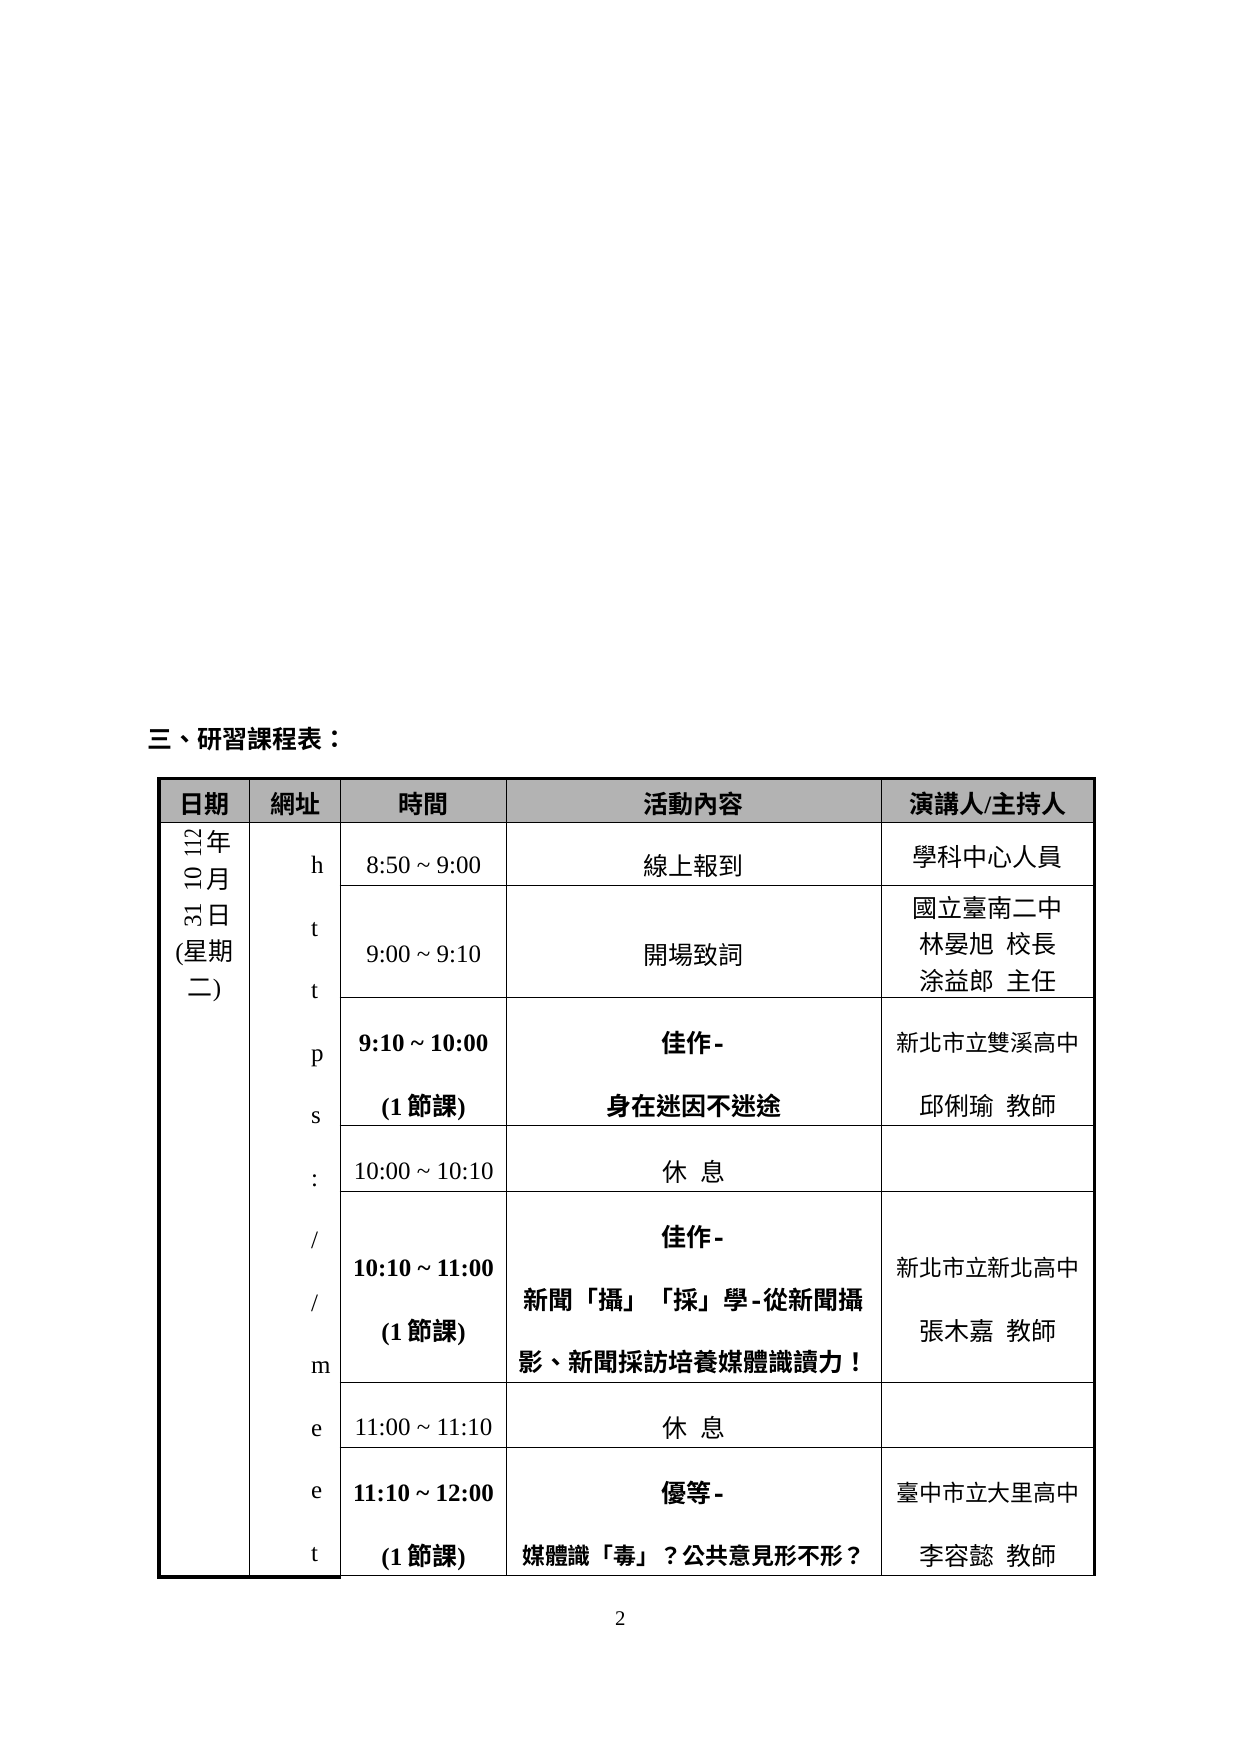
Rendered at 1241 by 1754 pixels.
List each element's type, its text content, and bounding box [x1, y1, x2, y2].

table_cell 國立臺南二中 林晏旭 校長 涂益郎 主任 [882, 886, 1093, 997]
table_cell 11:10 ~ 12:00 (1節課) [341, 1448, 506, 1575]
table_header 演講人/主持人 [882, 780, 1093, 822]
text 三、研習課程表： [148, 696, 1092, 759]
table_cell 8:50 ~ 9:00 [341, 823, 506, 885]
table_cell 10:00 ~ 10:10 [341, 1126, 506, 1191]
table_header 活動內容 [507, 780, 881, 822]
table_header 網址 [250, 780, 340, 822]
table_cell 線上報到 [507, 823, 881, 885]
table_cell 休 息 [507, 1383, 881, 1447]
table_cell 10:10 ~ 11:00 (1節課) [341, 1192, 506, 1382]
table_cell 11:00 ~ 11:10 [341, 1383, 506, 1447]
table_cell 9:10 ~ 10:00 (1節課) [341, 998, 506, 1125]
table_cell 新北市立雙溪高中 邱俐瑜 教師 [882, 998, 1093, 1125]
table_cell [882, 1383, 1093, 1447]
table_header 日期 [161, 780, 249, 822]
table_cell 開場致詞 [507, 886, 881, 997]
table_cell [882, 1126, 1093, 1191]
table_cell 臺中市立大里高中李容懿 教師 [882, 1448, 1093, 1575]
table_cell 佳作- 身在迷因不迷途 [507, 998, 881, 1125]
table_header 時間 [341, 780, 506, 822]
table_cell 9:00 ~ 9:10 [341, 886, 506, 997]
table_cell https://meet.google.com/zfb-ciha-sqx [250, 823, 340, 1575]
table_cell 學科中心人員 [882, 823, 1093, 885]
table_cell 佳作- 新聞「攝」「採」學-從新聞攝影、新聞採訪培養媒體識讀力！ [507, 1192, 881, 1382]
table_cell 優等- 媒體識「毒」？公共意見形不形？ [507, 1448, 881, 1575]
table_cell 休 息 [507, 1126, 881, 1191]
table_cell 112年10月31日(星期二) [161, 823, 249, 1575]
table_cell 新北市立新北高中 張木嘉 教師 [882, 1192, 1093, 1382]
